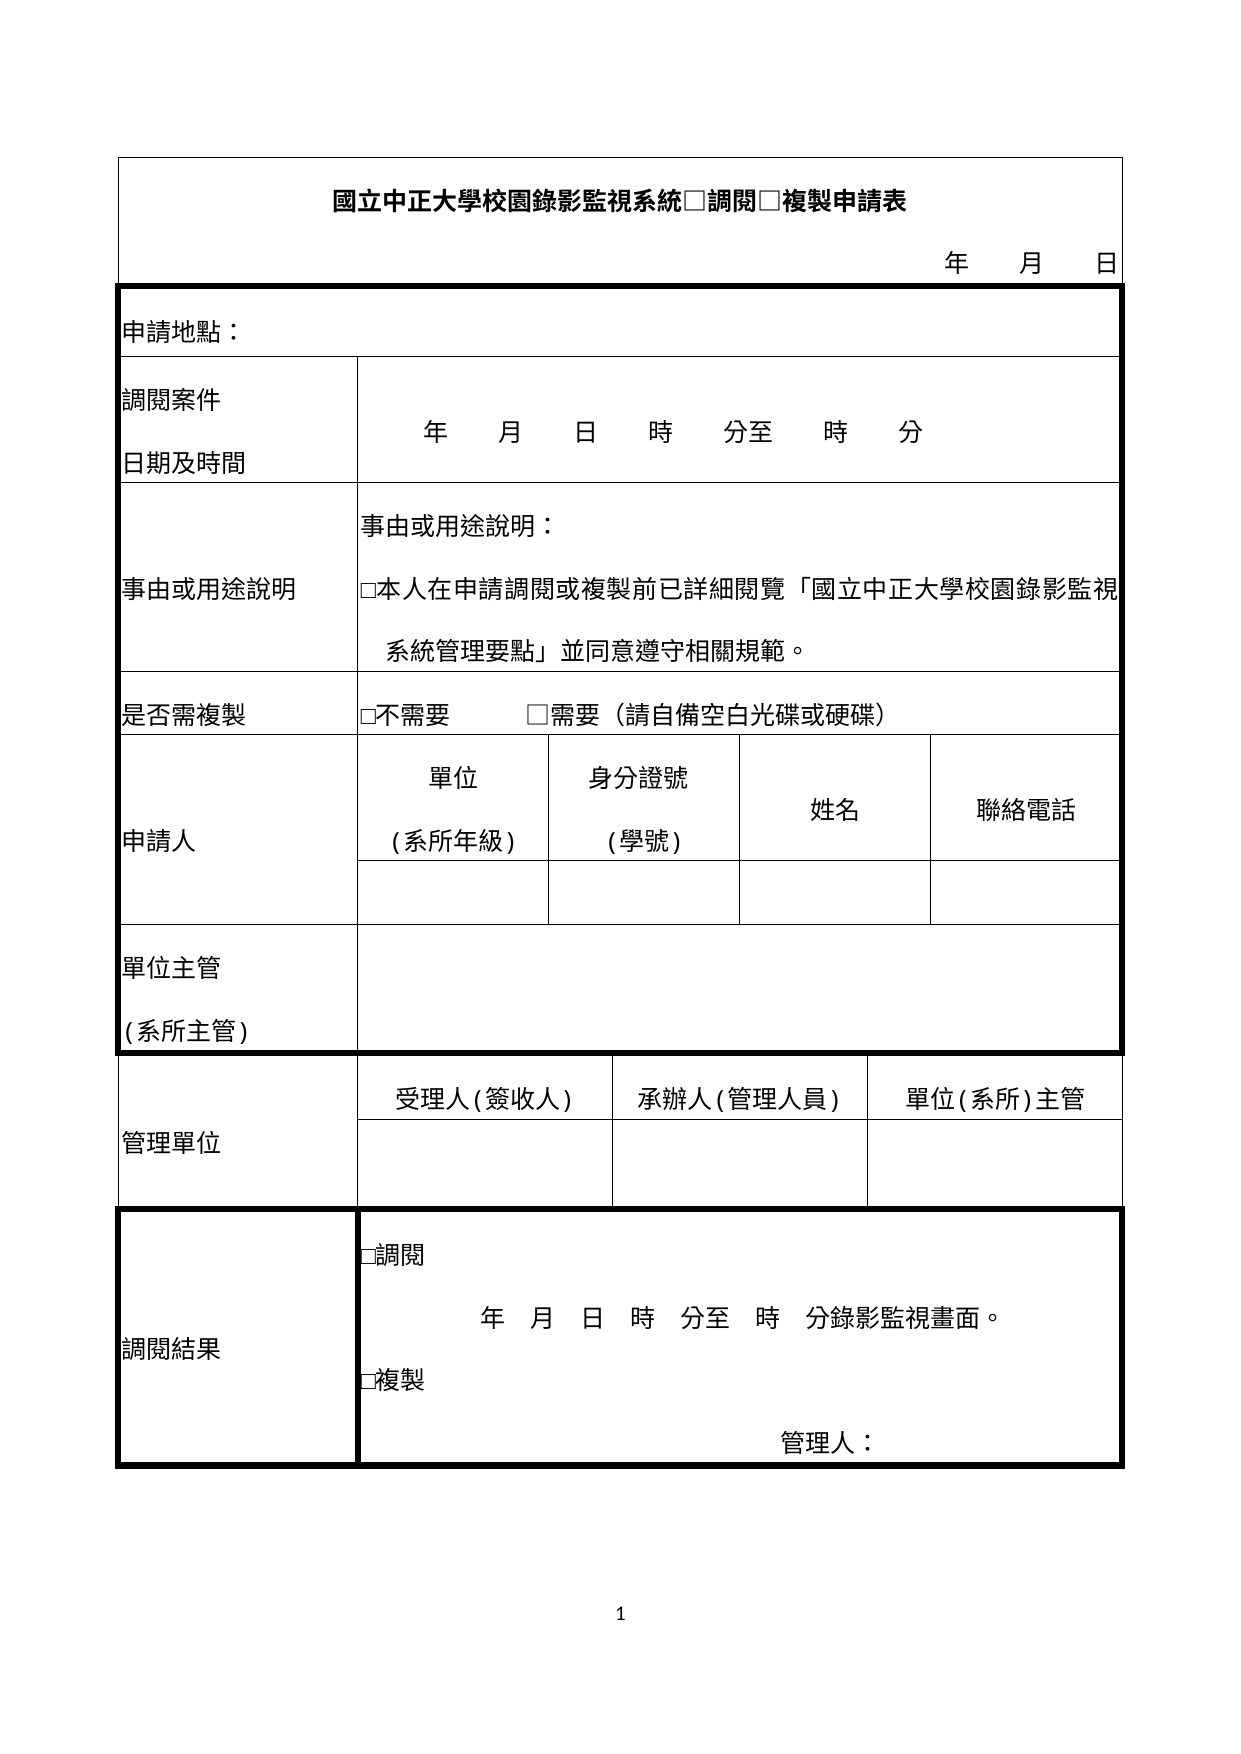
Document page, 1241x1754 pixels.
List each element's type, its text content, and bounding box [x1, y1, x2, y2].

table_cell [740, 861, 930, 924]
table_cell □調閱 年 月 日 時 分至 時 分錄影監視畫面。 □複製 管理人： [361, 1212, 1119, 1462]
table_cell 單位(系所)主管 [868, 1056, 1122, 1119]
table_cell 身分證號 (學號) [549, 735, 739, 860]
table_cell 聯絡電話 [931, 735, 1119, 860]
table_cell □不需要 □需要（請自備空白光碟或硬碟） [358, 672, 1119, 734]
table_cell 申請人 [121, 735, 357, 924]
table_cell [358, 925, 1119, 1050]
table_header 國立中正大學校園錄影監視系統□調閱□複製申請表 年 月 日 [119, 158, 1122, 283]
table_cell [358, 861, 548, 924]
table_cell 調閱結果 [121, 1212, 355, 1462]
table_cell [358, 1120, 612, 1206]
table_cell [549, 861, 739, 924]
table_cell 年 月 日 時 分至 時 分 [358, 357, 1119, 482]
table_cell 管理單位 [119, 1056, 357, 1206]
table_cell [868, 1120, 1122, 1206]
table_cell [613, 1120, 867, 1206]
table_cell [931, 861, 1119, 924]
table_cell 申請地點： [121, 289, 1119, 356]
table_cell 事由或用途說明 [121, 483, 357, 671]
table_cell 單位主管 (系所主管) [121, 925, 357, 1050]
table_cell 承辦人(管理人員) [613, 1056, 867, 1119]
table_cell 調閱案件 日期及時間 [121, 357, 357, 482]
table_cell 是否需複製 [121, 672, 357, 734]
table_cell 受理人(簽收人) [358, 1056, 612, 1119]
table_cell 事由或用途說明： □本人在申請調閱或複製前已詳細閱覽「國立中正大學校園錄影監視系統管理要點」並同意遵守相關規範。 [358, 483, 1119, 671]
table_cell 姓名 [740, 735, 930, 860]
table_cell 單位 (系所年級) [358, 735, 548, 860]
